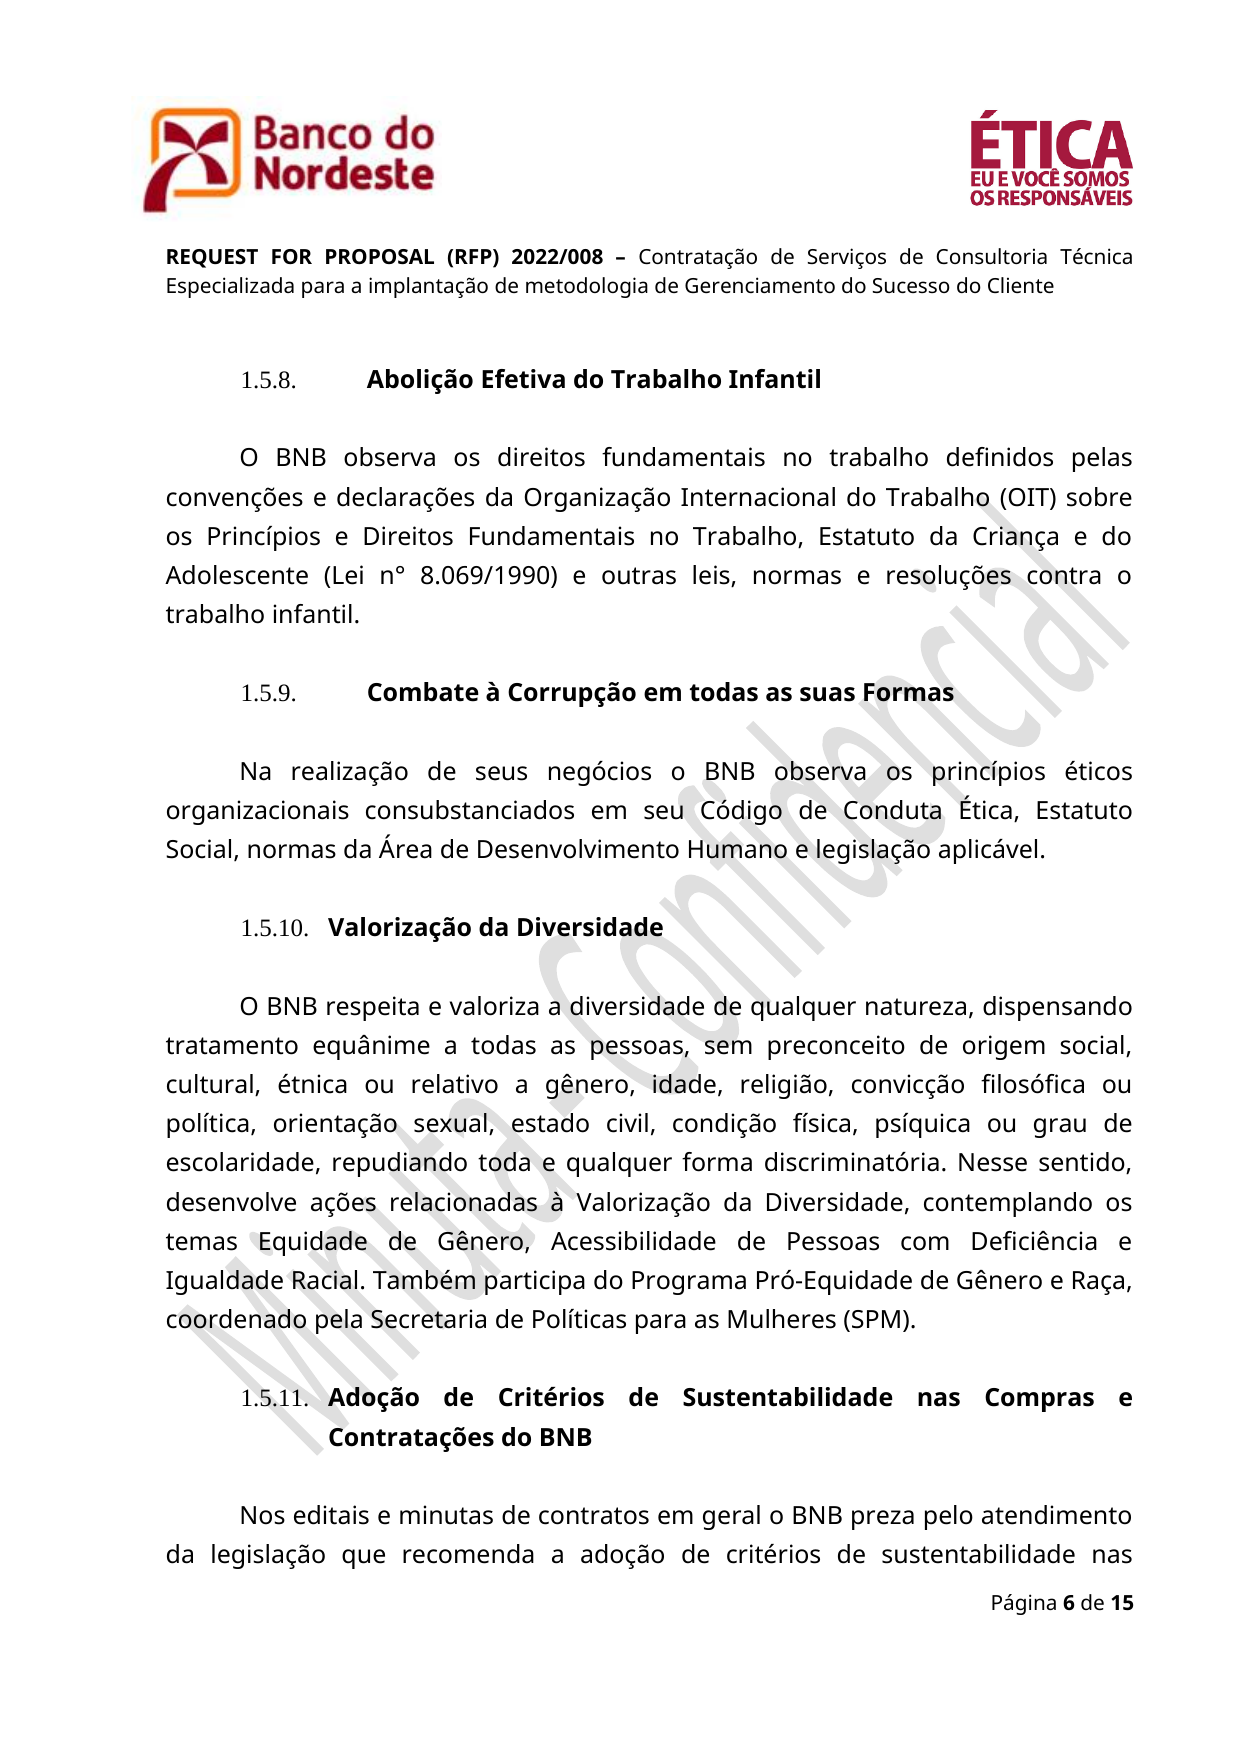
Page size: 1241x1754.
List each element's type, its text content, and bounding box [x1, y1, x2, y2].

list Combate à Corrupção em todas as suas Formas [947, 675, 1044, 709]
text Na realização de seus negócios o BNB observa os princípios éticos organizacionais consubstanciados em seu Código de Conduta Ética, Estatuto Social, normas da Área de Desenvolvimento Humano e legislação aplicável. [165, 753, 818, 866]
list Adoção de Critérios de Sustentabilidade nas Compras e Contratações do BNB [283, 1380, 1134, 1453]
list Valorização da Diversidade [240, 910, 699, 944]
list Combate à Corrupção em todas as suas Formas [1028, 675, 1134, 709]
text O BNB observa os direitos fundamentais no trabalho definidos pelas convenções e declarações da Organização Internacional do Trabalho (OIT) sobre os Princípios e Direitos Fundamentais no Trabalho, Estatuto da Criança e do Adolescente (Lei n° 8.069/1990) e outras leis, normas e resoluções contra o trabalho infantil. [165, 440, 1134, 631]
list [743, 910, 805, 944]
text Na realização de seus negócios o BNB observa os princípios éticos organizacionais consubstanciados em seu Código de Conduta Ética, Estatuto Social, normas da Área de Desenvolvimento Humano e legislação aplicável. [788, 794, 873, 866]
text O BNB respeita e valoriza a diversidade de qualquer natureza, dispensando tratamento equânime a todas as pessoas, sem preconceito de origem social, cultural, étnica ou relativo a gênero, idade, religião, convicção filosófica ou política, orientação sexual, estado civil, condição física, psíquica ou grau de escolaridade, repudiando toda e qualquer forma discriminatória. Nesse sentido, desenvolve ações relacionadas à Valorização da Diversidade, contemplando os temas Equidade de Gênero, Acessibilidade de Pessoas com Deficiência e Igualdade Racial. Também participa do Programa Pró-Equidade de Gênero e Raça, coordenado pela Secretaria de Políticas para as Mulheres (SPM). [165, 988, 1134, 1336]
list Adoção de Critérios de Sustentabilidade nas Compras e Contratações do BNB [240, 1380, 313, 1453]
text Na realização de seus negócios o BNB observa os princípios éticos organizacionais consubstanciados em seu Código de Conduta Ética, Estatuto Social, normas da Área de Desenvolvimento Humano e legislação aplicável. [846, 753, 1134, 866]
list [789, 910, 1134, 944]
list Combate à Corrupção em todas as suas Formas [240, 675, 885, 709]
list Combate à Corrupção em todas as suas Formas [894, 675, 959, 709]
list Abolição Efetiva do Trabalho Infantil [240, 362, 1134, 396]
text Nos editais e minutas de contratos em geral o BNB preza pelo atendimento da legislação que recomenda a adoção de critérios de sustentabilidade nas [165, 1497, 1134, 1571]
list [690, 910, 759, 944]
